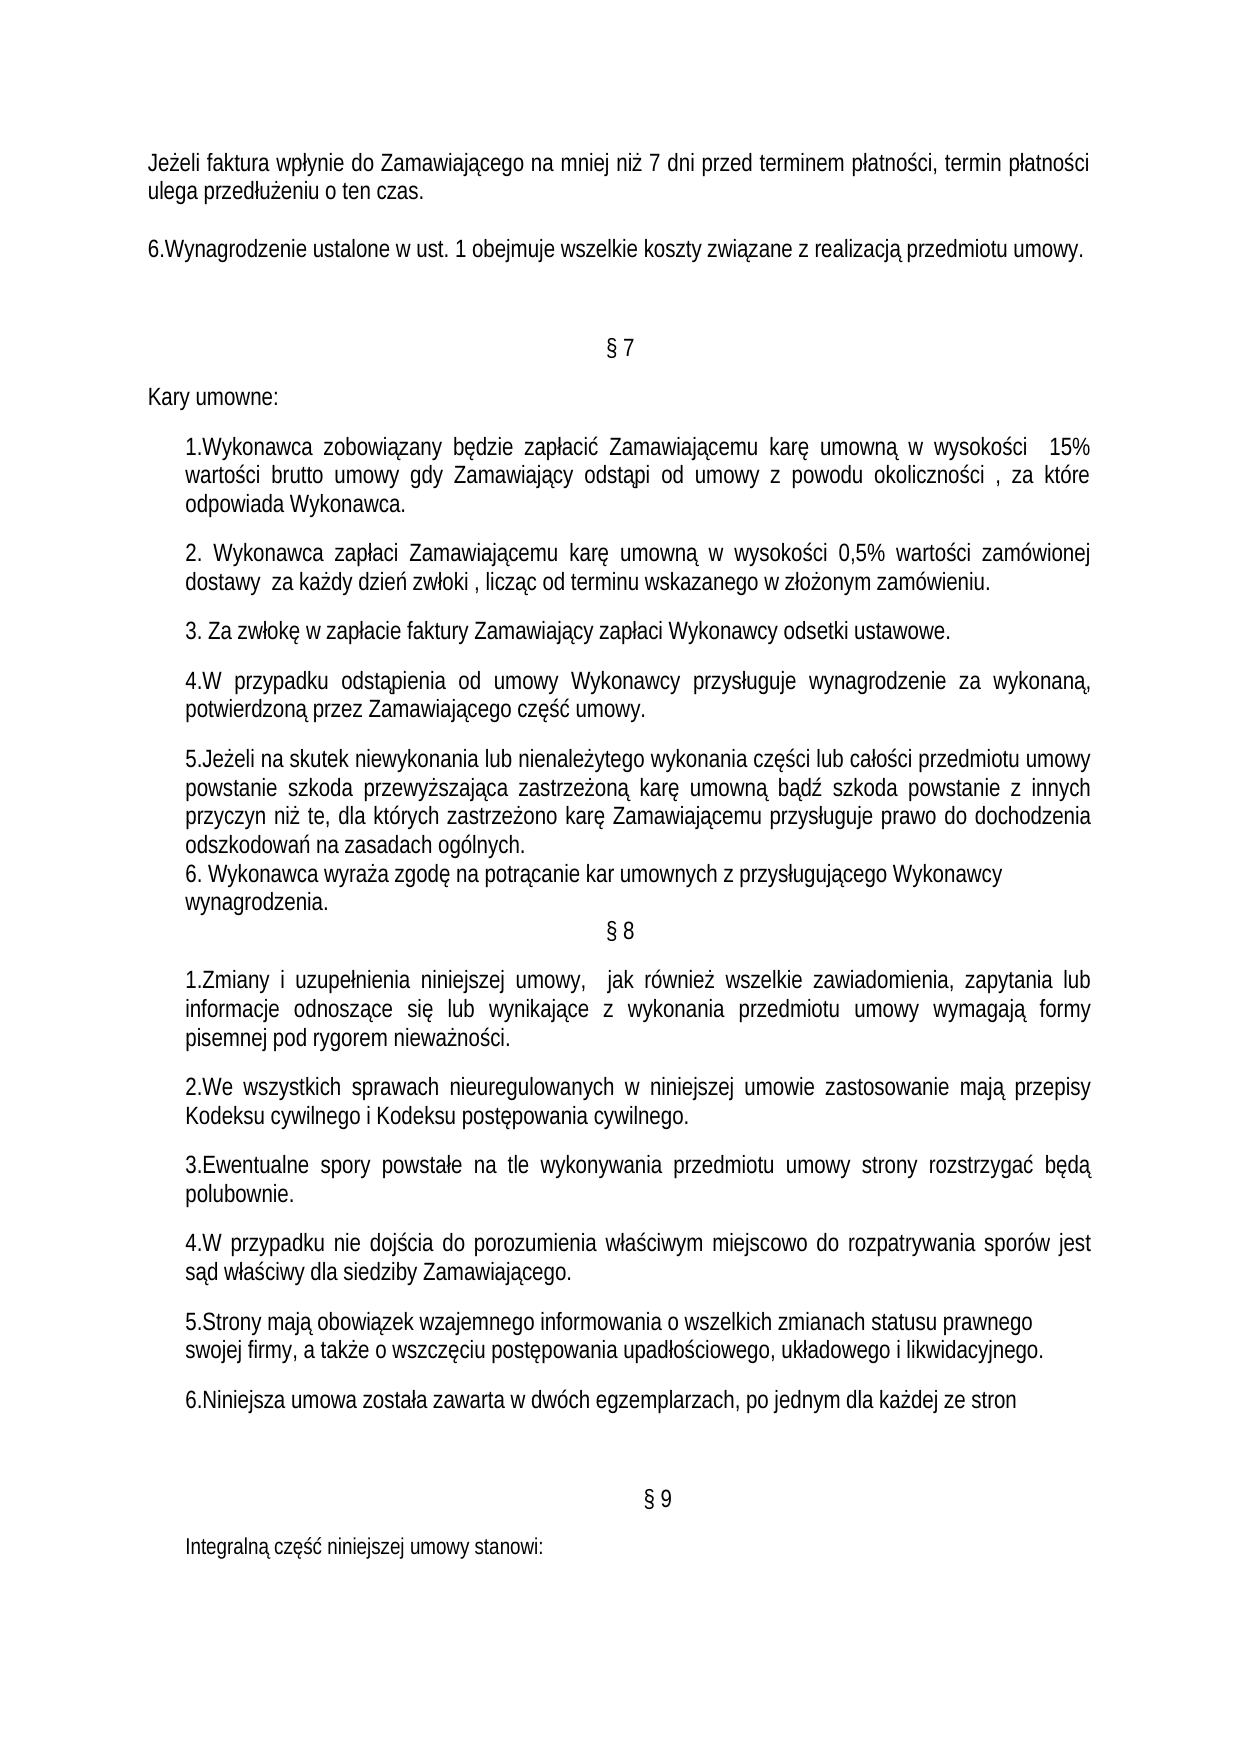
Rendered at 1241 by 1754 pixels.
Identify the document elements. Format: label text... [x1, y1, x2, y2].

list 5.Jeżeli na skutek niewykonania lub nienależytego wykonania części lub całości przedmiotu umowy powstanie szkoda przewyższająca zastrzeżoną karę umowną bądź szkoda powstanie z innych przyczyn niż te, dla których zastrzeżono karę Zamawiającemu przysługuje prawo do dochodzenia odszkodowań na zasadach ogólnych. [185, 744, 1093, 858]
list 1.Wykonawca zobowiązany będzie zapłacić Zamawiającemu karę umowną w wysokości 15% wartości brutto umowy gdy Zamawiający odstąpi od umowy z powodu okoliczności , za które odpowiada Wykonawca. [185, 431, 1093, 517]
list 4.W przypadku odstąpienia od umowy Wykonawcy przysługuje wynagrodzenie za wykonaną, potwierdzoną przez Zamawiającego część umowy. [185, 666, 1093, 723]
text Kary umowne: [148, 382, 1093, 411]
list 4.W przypadku nie dojścia do porozumienia właściwym miejscowo do rozpatrywania sporów jest sąd właściwy dla siedziby Zamawiającego. [185, 1228, 1093, 1286]
text 6. Wykonawca wyraża zgodę na potrącanie kar umownych z przysługującego Wykonawcy wynagrodzenia. [185, 858, 1093, 916]
list 3. Za zwłokę w zapłacie faktury Zamawiający zapłaci Wykonawcy odsetki ustawowe. [185, 616, 1093, 645]
text Jeżeli faktura wpłynie do Zamawiającego na mniej niż 7 dni przed terminem płatności, termin płatności ulega przedłużeniu o ten czas. [148, 148, 1093, 205]
text 6.Wynagrodzenie ustalone w ust. 1 obejmuje wszelkie koszty związane z realizacją przedmiotu umowy. [148, 233, 1093, 262]
list § 9 [223, 1483, 1093, 1512]
text § 8 [148, 916, 1093, 944]
list 2. Wykonawca zapłaci Zamawiającemu karę umowną w wysokości 0,5% wartości zamówionej dostawy za każdy dzień zwłoki , licząc od terminu wskazanego w złożonym zamówieniu. [185, 538, 1093, 596]
list 3.Ewentualne spory powstałe na tle wykonywania przedmiotu umowy strony rozstrzygać będą polubownie. [185, 1150, 1093, 1207]
list 1.Zmiany i uzupełnienia niniejszej umowy, jak również wszelkie zawiadomienia, zapytania lub informacje odnoszące się lub wynikające z wykonania przedmiotu umowy wymagają formy pisemnej pod rygorem nieważności. [185, 965, 1093, 1051]
list 2.We wszystkich sprawach nieuregulowanych w niniejszej umowie zastosowanie mają przepisy Kodeksu cywilnego i Kodeksu postępowania cywilnego. [185, 1072, 1093, 1129]
text § 7 [148, 332, 1093, 361]
list 6.Niniejsza umowa została zawarta w dwóch egzemplarzach, po jednym dla każdej ze stron [185, 1384, 1093, 1413]
list 5.Strony mają obowiązek wzajemnego informowania o wszelkich zmianach statusu prawnego swojej firmy, a także o wszczęciu postępowania upadłościowego, układowego i likwidacyjnego. [185, 1306, 1093, 1364]
text Integralną część niniejszej umowy stanowi: [185, 1533, 1093, 1559]
